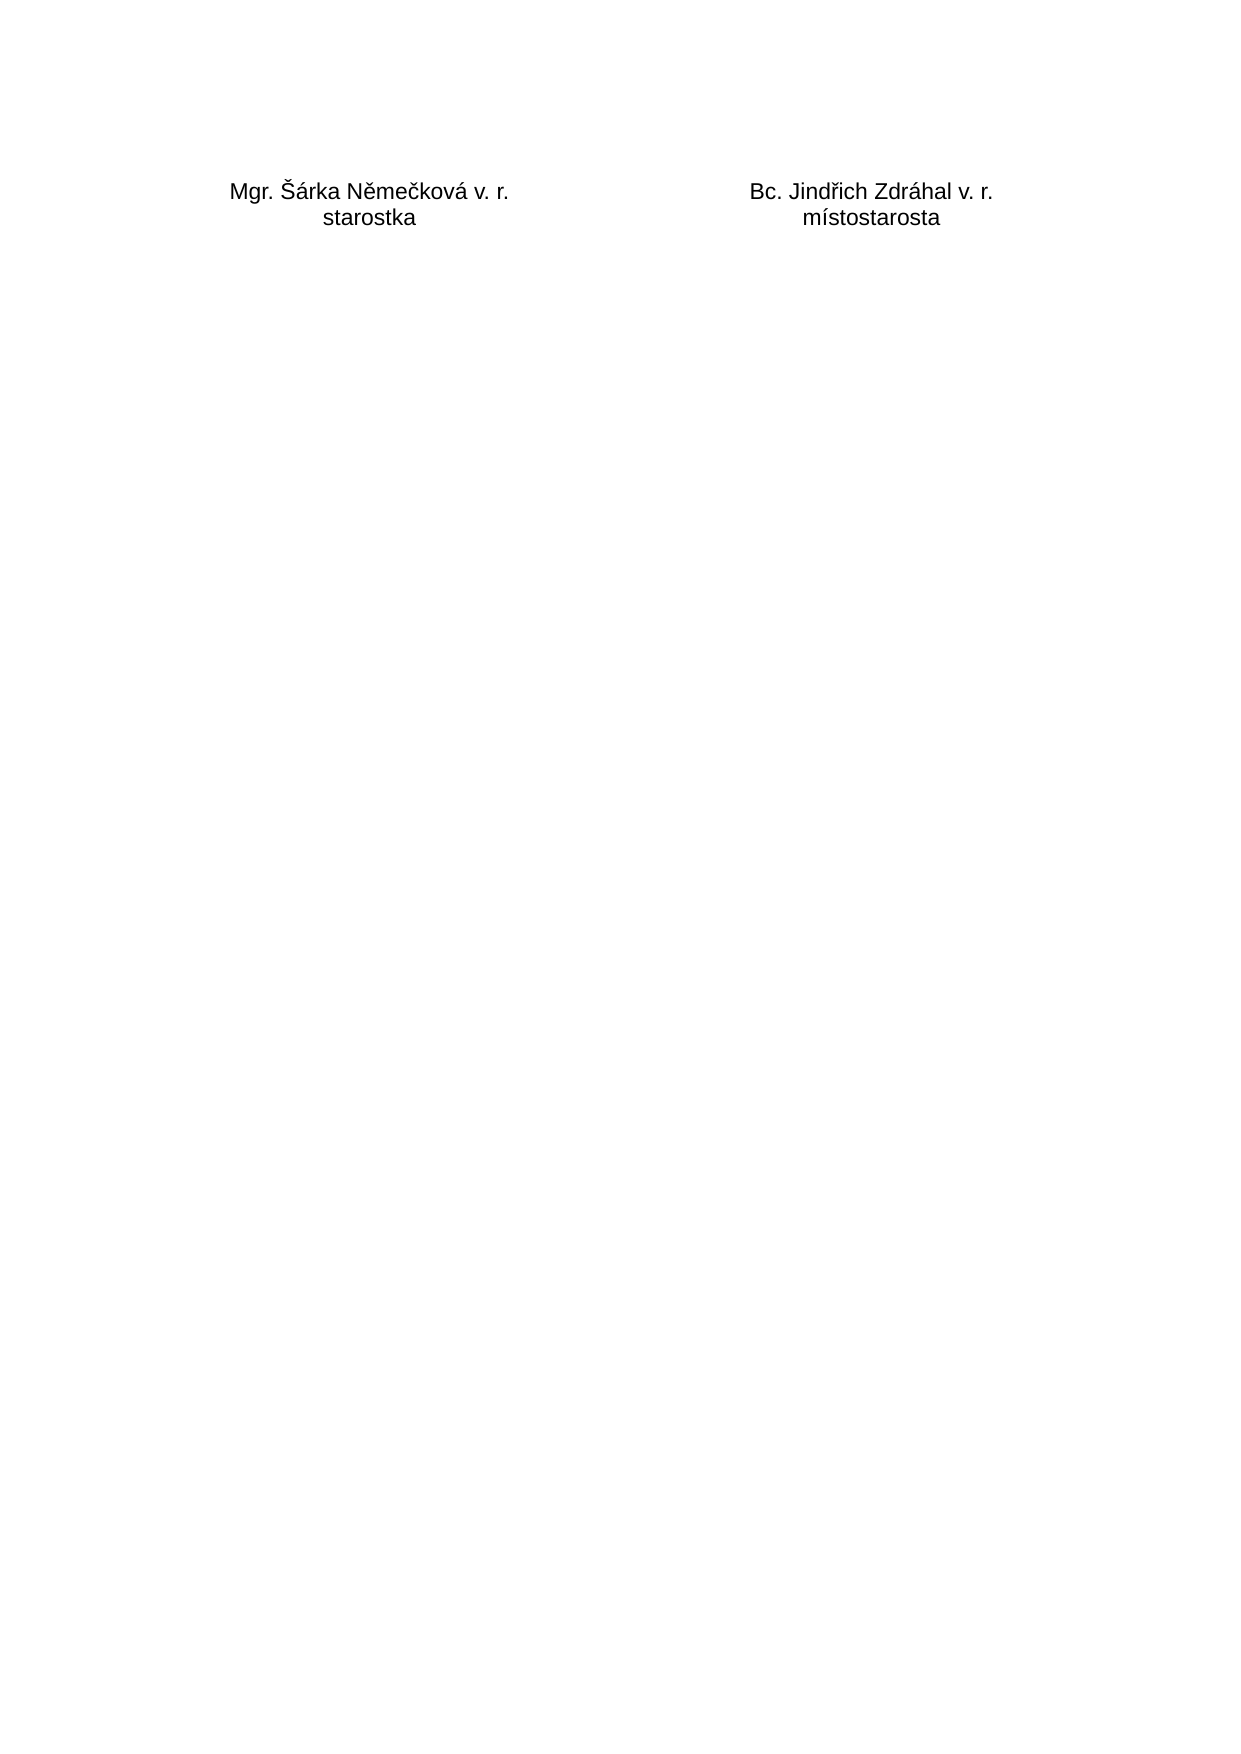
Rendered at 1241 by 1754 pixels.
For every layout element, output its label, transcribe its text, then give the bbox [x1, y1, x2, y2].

table_header Mgr. Šárka Němečková v. r. starostka [118, 118, 620, 236]
table_cell [620, 236, 1122, 354]
table_header Bc. Jindřich Zdráhal v. r. místostarosta [620, 118, 1122, 236]
table_cell [118, 236, 620, 354]
